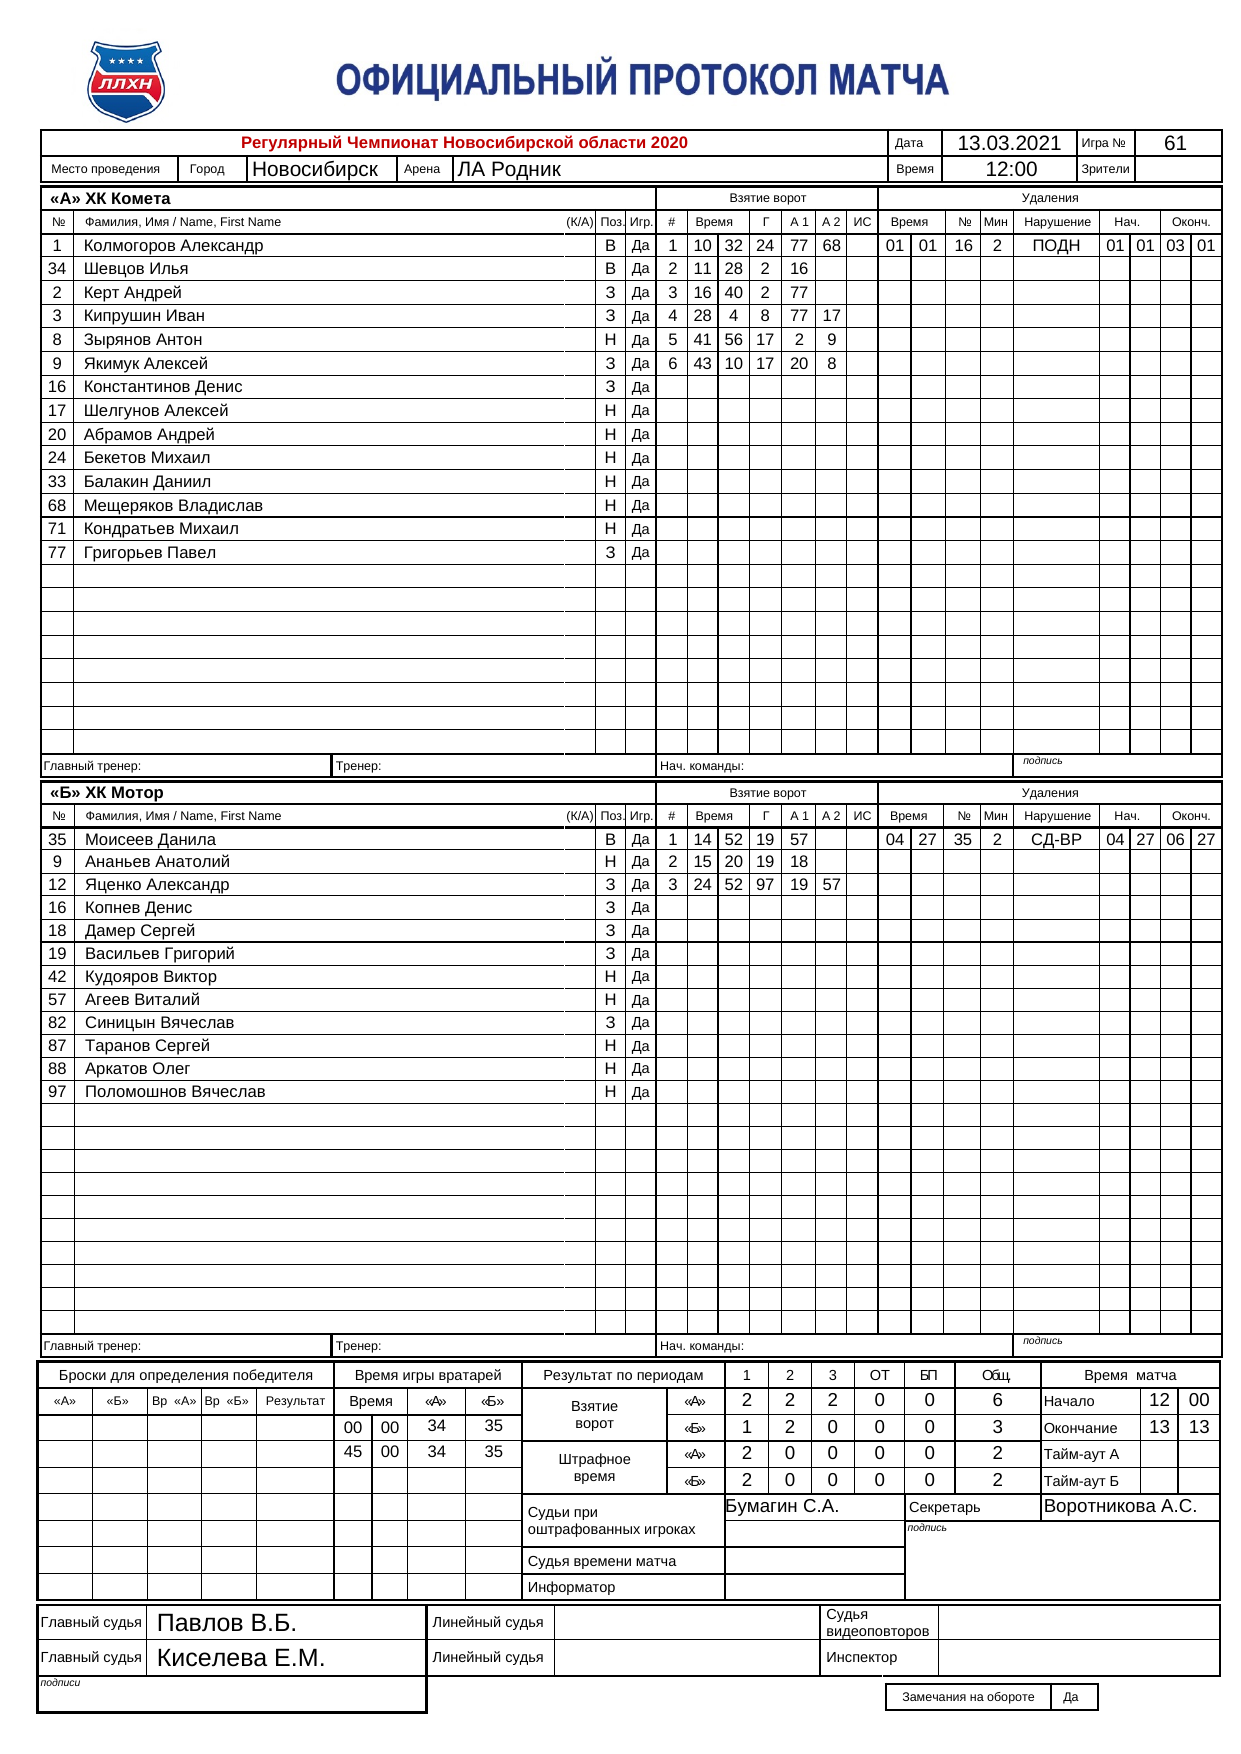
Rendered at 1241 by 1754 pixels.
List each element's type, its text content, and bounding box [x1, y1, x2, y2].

table_cell [981, 1104, 1013, 1126]
table_cell 33 [42, 470, 73, 493]
table_cell 9 [42, 850, 74, 872]
table_cell Киселева Е.М. [147, 1640, 425, 1675]
table_cell Да [626, 281, 655, 303]
table_cell [946, 565, 980, 587]
table_cell [1100, 896, 1129, 918]
table_header «А» ХК Комета [42, 188, 655, 209]
table_cell [1192, 920, 1221, 941]
table_cell [1100, 399, 1129, 422]
table_cell [565, 328, 595, 351]
table_cell Мещеряков Владислав [74, 494, 564, 516]
table_cell [912, 352, 945, 374]
table_cell [688, 1173, 717, 1195]
table_cell [1014, 612, 1099, 634]
table_cell [1192, 541, 1221, 564]
table_cell Н [596, 494, 625, 516]
table_cell [981, 989, 1013, 1011]
table_cell [1161, 446, 1190, 469]
table_cell [565, 1242, 595, 1264]
table_cell [1192, 1288, 1221, 1310]
table_cell [565, 376, 595, 398]
table_cell [1014, 1288, 1099, 1310]
table_cell Зрители [1078, 157, 1134, 181]
table_cell Н [596, 328, 625, 351]
table_header 2 [769, 1363, 811, 1387]
table_cell [719, 376, 749, 398]
table_cell [981, 399, 1013, 422]
table_cell [688, 612, 717, 634]
table_cell [1131, 874, 1160, 895]
table_cell [1014, 707, 1099, 729]
table_cell А 2 [816, 805, 846, 826]
table_header Время матча [1042, 1363, 1219, 1387]
table_cell 17 [750, 352, 781, 374]
table_cell [847, 235, 877, 256]
table_cell [74, 565, 564, 587]
table_cell Да [626, 446, 655, 469]
table_cell [912, 376, 945, 398]
table_cell [93, 1521, 147, 1546]
table_cell 8 [816, 352, 846, 374]
table_cell [847, 1058, 877, 1079]
table_cell [1161, 850, 1190, 872]
table_cell [944, 943, 980, 964]
table_cell [688, 1150, 717, 1172]
table_cell [879, 305, 910, 327]
table_cell СД-ВР [1014, 829, 1099, 849]
table_cell [719, 683, 749, 706]
table_cell [816, 1173, 846, 1195]
table_cell [74, 707, 564, 729]
table_cell [816, 1127, 846, 1149]
table_cell [688, 1196, 717, 1218]
table_cell [719, 470, 749, 493]
table_cell 42 [42, 966, 74, 987]
table_cell [944, 1219, 980, 1241]
table_cell [981, 281, 1013, 303]
table_cell 40 [719, 281, 749, 303]
table_cell [719, 1081, 749, 1103]
table_cell [719, 494, 749, 516]
table_cell 24 [750, 235, 781, 256]
table_cell [335, 1521, 371, 1546]
table_cell [782, 1288, 815, 1310]
table_cell [847, 730, 877, 753]
table_cell Да [626, 896, 655, 918]
table_cell [981, 1058, 1013, 1079]
table_cell [847, 328, 877, 351]
table_cell [719, 565, 749, 587]
table_cell [912, 281, 945, 303]
table_cell [1014, 1196, 1099, 1218]
table_cell [39, 1468, 92, 1493]
table_cell [565, 305, 595, 327]
table_cell [879, 1127, 910, 1149]
table_cell Информатор [523, 1575, 724, 1599]
table_cell 2 [750, 257, 781, 280]
table_cell [750, 1104, 781, 1126]
table_cell Штрафное время [523, 1442, 666, 1493]
table_cell ЛА Родник [454, 157, 887, 181]
table_cell [1192, 730, 1221, 753]
table_cell 01 [1100, 235, 1129, 256]
table_cell [688, 1081, 717, 1103]
table_cell 17 [42, 399, 73, 422]
table_cell 04 [1100, 829, 1129, 849]
table_cell [1131, 1012, 1160, 1033]
table_cell Время [335, 1389, 407, 1413]
table_cell [816, 1104, 846, 1126]
table_cell [719, 896, 749, 918]
table_cell [466, 1547, 521, 1573]
table_cell [565, 281, 595, 303]
table_cell [335, 1468, 371, 1493]
table_cell Вр «Б» [202, 1389, 256, 1413]
table_cell [626, 1219, 655, 1241]
table_cell Керт Андрей [74, 281, 564, 303]
table_cell 1 [42, 235, 73, 256]
table_cell [1192, 518, 1221, 540]
table_cell 82 [42, 1012, 74, 1033]
table_cell [1100, 943, 1129, 964]
table_cell [596, 1150, 625, 1172]
table_cell [750, 588, 781, 611]
table_cell [981, 920, 1013, 941]
table_cell [912, 1311, 943, 1333]
table_cell Нарушение [1014, 211, 1099, 233]
table_cell [981, 352, 1013, 374]
table_cell [879, 659, 910, 682]
table_cell 24 [42, 446, 73, 469]
table_cell Игр. [626, 805, 655, 826]
table_cell [626, 1265, 655, 1287]
table_cell 35 [944, 829, 980, 849]
table_cell [726, 1575, 904, 1599]
table_cell [1161, 352, 1190, 374]
table_cell [1192, 1012, 1221, 1033]
table_cell [944, 1058, 980, 1079]
table_cell [565, 1173, 595, 1195]
table_cell [565, 1196, 595, 1218]
table_cell [42, 565, 73, 587]
table_cell 34 [42, 257, 73, 280]
table_cell [944, 1173, 980, 1195]
table_cell [1099, 1682, 1220, 1711]
table_cell В [596, 257, 625, 280]
table_cell 2 [657, 850, 687, 872]
table_cell [879, 376, 910, 398]
table_cell [719, 1012, 749, 1033]
table_cell [847, 1288, 877, 1310]
table_cell [847, 850, 877, 872]
table_header 61 [1136, 131, 1221, 155]
table_cell [93, 1416, 147, 1440]
table_cell [816, 257, 846, 280]
table_cell [847, 446, 877, 469]
table_cell [981, 730, 1013, 753]
table_cell Судья видеоповторов [821, 1606, 938, 1639]
table_cell 0 [855, 1468, 904, 1493]
table_cell [657, 1035, 687, 1057]
table_cell [565, 235, 595, 256]
table_cell [1014, 1265, 1099, 1287]
table_cell подписи [39, 1677, 425, 1711]
table_cell 68 [816, 235, 846, 256]
table_cell 34 [408, 1441, 465, 1467]
table_cell [750, 920, 781, 941]
table_cell [750, 1242, 781, 1264]
table_cell [816, 1196, 846, 1218]
table_cell Кипрушин Иван [74, 305, 564, 327]
table_cell [565, 1012, 595, 1033]
table_cell [688, 423, 717, 445]
table_cell [202, 1441, 256, 1467]
table_cell 71 [42, 518, 73, 540]
table_header 3 [812, 1363, 854, 1387]
table_cell [981, 257, 1013, 280]
table_cell [912, 257, 945, 280]
table_cell Нач. команды: [657, 755, 1012, 776]
table_cell [335, 1494, 371, 1520]
table_cell [555, 1640, 819, 1675]
table_cell 0 [855, 1415, 904, 1440]
table_cell [565, 683, 595, 706]
table_cell Да [626, 541, 655, 564]
table_cell [944, 1012, 980, 1033]
table_cell 88 [42, 1058, 74, 1079]
table_cell № [42, 805, 74, 826]
table_cell [1161, 565, 1190, 587]
table_cell [657, 920, 687, 941]
table_cell [981, 1311, 1013, 1333]
table_cell [879, 1035, 910, 1057]
table_cell [1131, 989, 1160, 1011]
table_cell [1131, 1127, 1160, 1149]
table_cell [657, 494, 687, 516]
table_cell [816, 659, 846, 682]
table_cell [1161, 1012, 1190, 1033]
table_cell Время [688, 805, 749, 826]
table_cell [981, 1150, 1013, 1172]
table_cell [912, 518, 945, 540]
table_cell [782, 1127, 815, 1149]
table_cell 2 [657, 257, 687, 280]
table_cell 20 [42, 423, 73, 445]
table_cell [981, 612, 1013, 634]
table_cell [93, 1547, 147, 1573]
table_cell [816, 683, 846, 706]
table_cell [1014, 874, 1099, 895]
table_cell [782, 989, 815, 1011]
table_cell [879, 636, 910, 658]
table_cell [148, 1468, 201, 1493]
table_cell 17 [750, 328, 781, 351]
table_cell [750, 1081, 781, 1103]
table_cell [946, 328, 980, 351]
table_cell [688, 376, 717, 398]
table_cell [1100, 1311, 1129, 1333]
table_cell [1161, 920, 1190, 941]
table_cell [75, 1196, 564, 1218]
table_cell [1014, 1127, 1099, 1149]
table_cell [912, 1173, 943, 1195]
table_cell [847, 376, 877, 398]
table_cell [565, 565, 595, 587]
table_cell [596, 1265, 625, 1287]
table_cell Главный тренер: [42, 755, 330, 776]
table_cell [688, 730, 717, 753]
table_cell Бумагин С.А. [726, 1495, 904, 1520]
table_cell [946, 683, 980, 706]
table_cell [148, 1574, 201, 1599]
table_cell [657, 1058, 687, 1079]
table_cell 01 [1131, 235, 1160, 256]
table_cell [726, 1548, 904, 1573]
table_cell Кудояров Виктор [75, 966, 564, 987]
table_cell [39, 1547, 92, 1573]
table_cell [42, 1265, 74, 1287]
table_cell [373, 1468, 407, 1493]
table_cell [750, 1196, 781, 1218]
table_cell [879, 446, 910, 469]
table_cell [1100, 1150, 1129, 1172]
table_cell [565, 518, 595, 540]
table_cell [42, 1242, 74, 1264]
table_cell (К/А) [565, 211, 595, 233]
table_cell [1014, 683, 1099, 706]
table_cell [1100, 659, 1129, 682]
table_cell [847, 281, 877, 303]
table_cell [596, 636, 625, 658]
table_cell 57 [816, 874, 846, 895]
table_cell Копнев Денис [75, 896, 564, 918]
table_cell [816, 829, 846, 849]
table_cell [879, 399, 910, 422]
table_header Удаления [879, 188, 1221, 209]
table_cell [816, 943, 846, 964]
table_cell [148, 1441, 201, 1467]
table_cell [688, 1265, 717, 1287]
table_cell [782, 920, 815, 941]
table_cell [782, 1219, 815, 1241]
table_cell [847, 588, 877, 611]
table_cell [565, 541, 595, 564]
table_cell 87 [42, 1035, 74, 1057]
table_cell [1100, 588, 1129, 611]
table_cell [847, 989, 877, 1011]
table_cell [657, 1127, 687, 1149]
table_cell [688, 518, 717, 540]
table_cell З [596, 281, 625, 303]
table_cell «А» [668, 1442, 724, 1467]
table_cell [944, 1104, 980, 1126]
table_cell [1131, 1288, 1160, 1310]
table_cell [373, 1494, 407, 1520]
table_cell [816, 1058, 846, 1079]
table_cell [1131, 257, 1160, 280]
table_cell [879, 541, 910, 564]
table_cell [1014, 1150, 1099, 1172]
table_cell [1192, 588, 1221, 611]
table_cell [944, 1127, 980, 1149]
table_cell [657, 683, 687, 706]
table_cell Синицын Вячеслав [75, 1012, 564, 1033]
table_cell [1131, 328, 1160, 351]
table_cell [1100, 446, 1129, 469]
table_cell [981, 1012, 1013, 1033]
table_cell 43 [688, 352, 717, 374]
table_cell Да [626, 920, 655, 941]
table_cell [1014, 541, 1099, 564]
table_cell [596, 1104, 625, 1126]
table_cell [816, 1012, 846, 1033]
table_cell [74, 612, 564, 634]
table_cell [946, 399, 980, 422]
table_cell [719, 1035, 749, 1057]
table_cell [596, 1219, 625, 1241]
table_cell [1161, 1311, 1190, 1333]
table_cell [257, 1547, 333, 1573]
table_cell [946, 541, 980, 564]
table_cell [981, 850, 1013, 872]
table_cell [1131, 1058, 1160, 1079]
table_cell Моисеев Данила [75, 829, 564, 849]
table_cell [879, 989, 910, 1011]
table_cell [1192, 1127, 1221, 1149]
table_cell [1161, 470, 1190, 493]
table_cell Н [596, 1035, 625, 1057]
table_cell [782, 423, 815, 445]
table_cell [879, 1150, 910, 1172]
table_cell [912, 707, 945, 729]
table_cell 27 [912, 829, 943, 849]
table_cell [782, 1242, 815, 1264]
table_cell [912, 1104, 943, 1126]
table_cell [816, 989, 846, 1011]
table_cell Шевцов Илья [74, 257, 564, 280]
table_cell «А» [408, 1389, 465, 1413]
table_cell [1014, 518, 1099, 540]
table_cell [1014, 257, 1099, 280]
table_cell [596, 683, 625, 706]
table_cell [688, 920, 717, 941]
table_cell [657, 636, 687, 658]
table_cell Г [750, 211, 781, 233]
table_cell [1161, 376, 1190, 398]
table_cell 17 [816, 305, 846, 327]
table_cell Н [596, 399, 625, 422]
table_cell [750, 1058, 781, 1079]
table_cell [912, 1081, 943, 1103]
table_cell [1100, 305, 1129, 327]
table_header Броски для определения победителя [39, 1363, 333, 1387]
table_cell [1131, 1081, 1160, 1103]
table_cell [1100, 541, 1129, 564]
table_cell [565, 874, 595, 895]
table_cell [1100, 494, 1129, 516]
table_cell [1131, 850, 1160, 872]
table_cell 28 [719, 257, 749, 280]
table_cell [1131, 494, 1160, 516]
table_cell 2 [726, 1442, 768, 1467]
table_cell Да [626, 235, 655, 256]
table_cell 2 [42, 281, 73, 303]
table_cell [596, 1288, 625, 1310]
table_cell 77 [782, 235, 815, 256]
table_cell [750, 470, 781, 493]
table_cell [428, 1677, 882, 1711]
table_cell Фамилия, Имя / Name, First Name [75, 805, 565, 826]
table_cell 3 [42, 305, 73, 327]
table_cell [981, 518, 1013, 540]
table_cell Н [596, 1081, 625, 1103]
table_cell [1179, 1468, 1219, 1493]
table_cell Да [626, 966, 655, 987]
table_cell [257, 1494, 333, 1520]
table_cell Балакин Даниил [74, 470, 564, 493]
table_cell [879, 730, 910, 753]
table_cell [1161, 1196, 1190, 1218]
table_cell [750, 541, 781, 564]
table_cell Да [626, 1081, 655, 1103]
table_cell [657, 565, 687, 587]
table_cell [202, 1547, 256, 1573]
table_cell [782, 1196, 815, 1218]
table_cell [1100, 850, 1129, 872]
table_cell Ананьев Анатолий [75, 850, 564, 872]
table_cell [944, 1035, 980, 1057]
table_cell 10 [688, 235, 717, 256]
table_cell [1161, 518, 1190, 540]
table_cell [565, 966, 595, 987]
table_cell [1192, 1196, 1221, 1218]
table_header Игра № [1078, 131, 1134, 155]
table_cell 77 [782, 305, 815, 327]
table_cell [93, 1494, 147, 1520]
table_cell Время [889, 157, 941, 181]
table_cell [847, 1311, 877, 1333]
table_cell [1131, 1035, 1160, 1057]
table_cell Нач. [1100, 805, 1160, 826]
table_cell [782, 541, 815, 564]
table_cell [1131, 588, 1160, 611]
table_cell 00 [1179, 1389, 1219, 1413]
table_cell [719, 943, 749, 964]
table_cell Да [626, 399, 655, 422]
table_cell З [596, 1012, 625, 1033]
table_cell [939, 1606, 1219, 1639]
table_cell [1161, 874, 1190, 895]
table_cell [1131, 1104, 1160, 1126]
table_cell [939, 1640, 1219, 1675]
table_cell [596, 1311, 625, 1333]
table_cell Да [626, 850, 655, 872]
table_cell [565, 1311, 595, 1333]
table_cell [719, 1311, 749, 1333]
table_cell «А» [668, 1389, 724, 1413]
table_cell 57 [782, 829, 815, 849]
table_cell Да [626, 874, 655, 895]
table_cell [1131, 1173, 1160, 1195]
table_cell [847, 1242, 877, 1264]
table_cell 20 [782, 352, 815, 374]
table_cell № [42, 211, 73, 233]
table_cell [596, 1196, 625, 1218]
table_cell [750, 966, 781, 987]
table_cell [565, 446, 595, 469]
table_cell [408, 1521, 465, 1546]
table_cell [1014, 1012, 1099, 1033]
table_cell [657, 707, 687, 729]
table_cell Окончание [1042, 1415, 1140, 1440]
table_cell [750, 683, 781, 706]
table_cell Поломошнов Вячеслав [75, 1081, 564, 1103]
table_cell [565, 1081, 595, 1103]
table_cell 13 [1141, 1415, 1177, 1440]
table_cell [816, 541, 846, 564]
table_cell 56 [719, 328, 749, 351]
table_cell [565, 588, 595, 611]
table_cell Да [626, 470, 655, 493]
table_cell [847, 636, 877, 658]
table_cell [148, 1416, 201, 1440]
table_cell [1161, 943, 1190, 964]
table_cell [847, 612, 877, 634]
table_cell [879, 850, 910, 872]
table_cell 18 [782, 850, 815, 872]
table_cell Тренер: [333, 755, 655, 776]
table_cell [1161, 1058, 1190, 1079]
table_cell [912, 305, 945, 327]
table_cell [946, 281, 980, 303]
table_cell [912, 1196, 943, 1218]
table_cell [1100, 281, 1129, 303]
table_cell 00 [373, 1416, 407, 1440]
table_cell [944, 989, 980, 1011]
table_header Взятие ворот [657, 188, 877, 209]
table_cell [946, 636, 980, 658]
table_cell [657, 1242, 687, 1264]
table_cell Игр. [626, 211, 655, 233]
table_cell [1192, 1035, 1221, 1057]
table_cell [1131, 896, 1160, 918]
table_cell [1131, 565, 1160, 587]
table_cell [719, 920, 749, 941]
table_cell [688, 470, 717, 493]
table_cell [657, 1104, 687, 1126]
table_cell [1131, 281, 1160, 303]
table_cell [1100, 707, 1129, 729]
table_cell Мин [981, 805, 1013, 826]
table_cell [657, 1081, 687, 1103]
table_cell [688, 1104, 717, 1126]
table_cell [626, 1196, 655, 1218]
table_cell [1131, 636, 1160, 658]
table_cell [466, 1574, 521, 1599]
table_cell 16 [42, 896, 74, 918]
table_cell [782, 943, 815, 964]
table_cell [688, 1127, 717, 1149]
table_cell [719, 423, 749, 445]
table_cell [565, 850, 595, 872]
table_cell [981, 541, 1013, 564]
table_cell [1161, 1219, 1190, 1241]
table_cell [912, 1035, 943, 1057]
table_cell [1100, 565, 1129, 587]
table_cell [782, 399, 815, 422]
table_cell [565, 896, 595, 918]
table_cell [847, 1012, 877, 1033]
table_cell [565, 494, 595, 516]
table_header ОТ [855, 1363, 904, 1387]
table_cell [782, 659, 815, 682]
table_cell 34 [408, 1416, 465, 1440]
table_cell [719, 707, 749, 729]
table_cell [1192, 1242, 1221, 1264]
table_cell [879, 423, 910, 445]
table_cell [42, 588, 73, 611]
table_cell [719, 588, 749, 611]
table_cell [688, 943, 717, 964]
table_cell [1161, 1173, 1190, 1195]
table_cell [1131, 966, 1160, 987]
table_cell [750, 612, 781, 634]
table_cell [879, 281, 910, 303]
table_cell [1192, 683, 1221, 706]
table_cell [981, 1242, 1013, 1264]
table_cell [202, 1521, 256, 1546]
table_cell [879, 1219, 910, 1241]
table_cell [408, 1574, 465, 1599]
table_cell [1192, 1265, 1221, 1287]
table_cell 19 [750, 850, 781, 872]
table_cell [1131, 376, 1160, 398]
table_cell [816, 612, 846, 634]
table_cell [565, 1104, 595, 1126]
table_cell 13 [1179, 1415, 1219, 1440]
table_cell 18 [42, 920, 74, 941]
table_cell [879, 1242, 910, 1264]
table_cell [912, 1012, 943, 1033]
table_cell 9 [42, 352, 73, 374]
table_cell [1100, 518, 1129, 540]
table_cell [750, 1311, 781, 1333]
table_cell [148, 1521, 201, 1546]
table_cell [688, 565, 717, 587]
table_cell [879, 1081, 910, 1103]
table_cell 19 [750, 829, 781, 849]
table_cell Да [626, 376, 655, 398]
table_cell Абрамов Андрей [74, 423, 564, 445]
table_cell [1100, 1104, 1129, 1126]
table_cell [466, 1494, 521, 1520]
table_cell [408, 1547, 465, 1573]
table_cell [816, 1242, 846, 1264]
table_cell [750, 518, 781, 540]
table_cell 01 [912, 235, 945, 256]
table_cell [847, 305, 877, 327]
table_header Общ. [956, 1363, 1040, 1387]
table_cell [257, 1521, 333, 1546]
table_cell [1100, 1196, 1129, 1218]
table_cell Да [626, 328, 655, 351]
table_cell [688, 896, 717, 918]
table_cell 0 [855, 1442, 904, 1467]
table_cell [912, 730, 945, 753]
table_cell [565, 423, 595, 445]
table_cell 41 [688, 328, 717, 351]
table_cell # [657, 211, 687, 233]
table_cell [688, 1242, 717, 1264]
table_cell [75, 1242, 564, 1264]
table_cell # [657, 805, 687, 826]
table_cell 2 [726, 1468, 768, 1493]
table_cell [816, 565, 846, 587]
table_cell [981, 683, 1013, 706]
table_cell [816, 920, 846, 941]
table_cell [74, 659, 564, 682]
table_cell [946, 659, 980, 682]
table_cell А 2 [816, 211, 846, 233]
table_cell Оконч. [1161, 805, 1221, 826]
table_cell [626, 1173, 655, 1195]
table_cell 04 [879, 829, 910, 849]
table_cell [879, 683, 910, 706]
table_cell 9 [816, 328, 846, 351]
table_cell [1192, 305, 1221, 327]
table_cell [1131, 1265, 1160, 1287]
table_cell 01 [879, 235, 910, 256]
table_cell [688, 636, 717, 658]
table_cell 97 [750, 874, 781, 895]
table_cell [847, 494, 877, 516]
table_cell [1131, 423, 1160, 445]
table_cell № [946, 211, 980, 233]
table_cell [816, 966, 846, 987]
table_cell [1100, 1058, 1129, 1079]
table_header 1 [726, 1363, 768, 1387]
table_cell [1100, 1265, 1129, 1287]
table_cell 3 [657, 281, 687, 303]
table_cell [847, 683, 877, 706]
table_cell 4 [657, 305, 687, 327]
table_cell [782, 1081, 815, 1103]
table_cell Тайм-аут А [1042, 1441, 1140, 1467]
table_cell 52 [719, 829, 749, 849]
table_cell [688, 1311, 717, 1333]
table_cell З [596, 305, 625, 327]
table_cell Начало [1042, 1389, 1140, 1413]
table_cell № [944, 805, 980, 826]
table_cell Мин [981, 211, 1013, 233]
table_cell [1161, 328, 1190, 351]
table_cell [1192, 989, 1221, 1011]
table_cell [847, 352, 877, 374]
table_cell [879, 612, 910, 634]
table_cell 12 [42, 874, 74, 895]
table_cell [688, 588, 717, 611]
table_cell [750, 1150, 781, 1172]
table_cell [1100, 1127, 1129, 1149]
table_cell [944, 1265, 980, 1287]
table_cell [1161, 659, 1190, 682]
table_cell 97 [42, 1081, 74, 1103]
table_cell 01 [1192, 235, 1221, 256]
table_cell [981, 470, 1013, 493]
table_cell [816, 1311, 846, 1333]
table_cell «Б » [466, 1389, 521, 1413]
table_cell [657, 943, 687, 964]
table_cell [912, 659, 945, 682]
table_cell [373, 1547, 407, 1573]
table_cell [74, 636, 564, 658]
table_cell [1014, 588, 1099, 611]
table_cell 12:00 [943, 157, 1076, 181]
table_cell 16 [688, 281, 717, 303]
table_cell [42, 1196, 74, 1218]
table_cell 0 [769, 1442, 811, 1467]
table_cell [626, 1127, 655, 1149]
table_cell [847, 1219, 877, 1241]
table_cell [879, 494, 910, 516]
table_cell Время [879, 805, 943, 826]
table_cell 8 [750, 305, 781, 327]
table_cell [750, 1127, 781, 1149]
table_cell [719, 1150, 749, 1172]
table_cell 14 [688, 829, 717, 849]
table_cell Да [626, 352, 655, 374]
table_cell [1131, 1311, 1160, 1333]
table_cell «Б» [93, 1389, 147, 1413]
table_cell [981, 328, 1013, 351]
table_cell [847, 518, 877, 540]
table_cell [1161, 588, 1190, 611]
table_header Регулярный Чемпионат Новосибирской области 2020 [42, 131, 887, 155]
table_cell Место проведения [42, 157, 177, 181]
table_cell [719, 518, 749, 540]
table_cell 19 [42, 943, 74, 964]
table_cell [981, 636, 1013, 658]
table_cell [981, 446, 1013, 469]
table_cell [657, 1265, 687, 1287]
table_cell [981, 1288, 1013, 1310]
table_cell [782, 470, 815, 493]
table_cell [596, 612, 625, 634]
table_cell [879, 896, 910, 918]
table_cell [257, 1468, 333, 1493]
table_cell [719, 399, 749, 422]
table_cell 28 [688, 305, 717, 327]
table_cell [782, 730, 815, 753]
table_cell [719, 1242, 749, 1264]
table_cell А 1 [782, 805, 815, 826]
table_cell [1014, 470, 1099, 493]
table_cell [74, 683, 564, 706]
table_cell [750, 494, 781, 516]
table_cell З [596, 874, 625, 895]
table_cell [74, 588, 564, 611]
table_cell Зырянов Антон [74, 328, 564, 351]
table_cell 52 [719, 874, 749, 895]
table_cell [1100, 257, 1129, 280]
table_cell Результат [257, 1389, 333, 1413]
table_cell [565, 1058, 595, 1079]
table_cell [688, 966, 717, 987]
table_cell [879, 920, 910, 941]
table_cell [944, 874, 980, 895]
table_cell [202, 1574, 256, 1599]
table_cell [1100, 989, 1129, 1011]
table_cell 0 [855, 1389, 904, 1413]
table_cell [1100, 874, 1129, 895]
table_cell [1161, 1150, 1190, 1172]
table_cell [1131, 305, 1160, 327]
table_cell 15 [688, 850, 717, 872]
table_cell [1161, 896, 1190, 918]
table_cell [912, 683, 945, 706]
table_cell [946, 730, 980, 753]
table_cell [816, 730, 846, 753]
table_cell [39, 1521, 92, 1546]
table_cell «А» [39, 1389, 92, 1413]
table_cell [1192, 1311, 1221, 1333]
table_cell [688, 541, 717, 564]
table_cell Да [626, 829, 655, 849]
table_cell [565, 1035, 595, 1057]
table_cell 5 [657, 328, 687, 351]
table_cell [912, 920, 943, 941]
table_cell [750, 565, 781, 587]
table_cell [719, 1219, 749, 1241]
table_cell [1131, 399, 1160, 422]
table_cell [879, 1196, 910, 1218]
table_cell [1192, 1173, 1221, 1195]
table_cell [1014, 376, 1099, 398]
table_cell [1161, 683, 1190, 706]
table_cell [1192, 281, 1221, 303]
table_cell [912, 1265, 943, 1287]
table_cell [883, 1677, 1220, 1681]
table_cell [373, 1574, 407, 1599]
table_cell Дамер Сергей [75, 920, 564, 941]
table_cell [626, 730, 655, 753]
table_cell [1014, 281, 1099, 303]
table_header Удаления [879, 783, 1221, 803]
table_cell [657, 376, 687, 398]
table_cell [1136, 157, 1221, 181]
table_cell [847, 920, 877, 941]
table_cell Арена [398, 157, 452, 181]
table_cell [1100, 730, 1129, 753]
table_cell [946, 305, 980, 327]
table_cell [657, 588, 687, 611]
table_cell [912, 636, 945, 658]
table_cell [912, 989, 943, 1011]
table_cell [1192, 636, 1221, 658]
table_cell [847, 707, 877, 729]
table_cell З [596, 896, 625, 918]
table_cell [944, 966, 980, 987]
table_cell [981, 588, 1013, 611]
table_cell Взятие ворот [523, 1389, 666, 1440]
table_cell 77 [782, 281, 815, 303]
table_cell [148, 1547, 201, 1573]
table_cell подпись [1014, 755, 1221, 776]
table_cell [944, 850, 980, 872]
table_cell [1131, 446, 1160, 469]
table_cell [626, 636, 655, 658]
table_cell [750, 707, 781, 729]
table_cell [879, 1058, 910, 1079]
table_cell [1141, 1468, 1177, 1493]
table_cell Линейный судья [428, 1606, 554, 1639]
table_cell [1179, 1441, 1219, 1467]
table_cell [946, 470, 980, 493]
table_cell [257, 1574, 333, 1599]
table_cell [912, 565, 945, 587]
table_cell [1192, 612, 1221, 634]
table_cell 2 [981, 829, 1013, 849]
table_cell [202, 1416, 256, 1440]
table_cell 2 [750, 281, 781, 303]
table_cell [946, 352, 980, 374]
table_cell [1161, 423, 1190, 445]
table_cell [626, 659, 655, 682]
table_cell [946, 518, 980, 540]
table_cell 45 [335, 1441, 371, 1467]
table_cell [981, 896, 1013, 918]
table_cell [565, 1288, 595, 1310]
table_cell [944, 1196, 980, 1218]
table_cell [981, 874, 1013, 895]
table_cell [981, 423, 1013, 445]
table_cell Н [596, 446, 625, 469]
table_cell [1100, 1035, 1129, 1057]
table_cell [912, 612, 945, 634]
table_cell [750, 376, 781, 398]
table_cell 10 [719, 352, 749, 374]
table_cell [847, 1035, 877, 1057]
table_cell [981, 707, 1013, 729]
table_cell Вр «А» [148, 1389, 201, 1413]
table_cell [879, 966, 910, 987]
table_cell [1192, 659, 1221, 682]
table_cell [782, 896, 815, 918]
table_cell [39, 1416, 92, 1440]
table_cell Судья времени матча [523, 1548, 724, 1573]
table_cell [782, 1058, 815, 1079]
table_cell [688, 707, 717, 729]
table_cell Да [626, 943, 655, 964]
table_cell 00 [373, 1441, 407, 1467]
table_cell [719, 1288, 749, 1310]
table_cell [847, 659, 877, 682]
table_cell [981, 1219, 1013, 1241]
table_cell З [596, 352, 625, 374]
table_cell Судьи при оштрафованных игроках [523, 1495, 724, 1546]
table_cell А 1 [782, 211, 815, 233]
table_cell [816, 399, 846, 422]
table_cell Да [626, 423, 655, 445]
table_cell Да [626, 257, 655, 280]
table_cell [816, 707, 846, 729]
table_cell [1014, 943, 1099, 964]
table_cell [1161, 1081, 1190, 1103]
table_cell [565, 352, 595, 374]
table_cell 1 [657, 829, 687, 849]
table_cell [847, 1173, 877, 1195]
table_cell [944, 1150, 980, 1172]
table_cell Кондратьев Михаил [74, 518, 564, 540]
table_cell [565, 257, 595, 280]
table_cell [1014, 328, 1099, 351]
table_cell Да [626, 305, 655, 327]
table_cell [1100, 1012, 1129, 1033]
table_cell [782, 1173, 815, 1195]
table_cell [1161, 541, 1190, 564]
table_cell [750, 1035, 781, 1057]
table_cell [1100, 612, 1129, 634]
table_cell [719, 1265, 749, 1287]
table_cell [688, 1035, 717, 1057]
table_cell [1192, 850, 1221, 872]
table_cell 6 [657, 352, 687, 374]
table_cell [565, 920, 595, 941]
table_cell [1192, 376, 1221, 398]
table_cell [657, 446, 687, 469]
table_cell [1100, 376, 1129, 398]
table_cell Нарушение [1014, 805, 1099, 826]
table_cell [1100, 1242, 1129, 1264]
table_cell [912, 446, 945, 469]
table_cell [688, 399, 717, 422]
table_header Результат по периодам [523, 1363, 724, 1387]
table_cell [946, 446, 980, 469]
table_cell [688, 1012, 717, 1033]
table_cell 3 [657, 874, 687, 895]
table_cell [565, 1127, 595, 1149]
table_cell Время [879, 211, 945, 233]
table_cell Воротникова А.С. [1042, 1495, 1219, 1520]
table_cell [1014, 989, 1099, 1011]
table_cell [750, 989, 781, 1011]
table_cell [408, 1468, 465, 1493]
table_cell [657, 1288, 687, 1310]
table_cell 1 [726, 1415, 768, 1440]
table_cell [202, 1494, 256, 1520]
table_cell [1014, 966, 1099, 987]
table_cell [1014, 494, 1099, 516]
table_cell [750, 1265, 781, 1287]
table_cell [912, 588, 945, 611]
table_cell [408, 1494, 465, 1520]
table_cell 3 [956, 1415, 1040, 1440]
table_cell [847, 565, 877, 587]
table_cell [1161, 1035, 1190, 1057]
table_cell [946, 588, 980, 611]
table_cell [879, 328, 910, 351]
table_cell [42, 1311, 74, 1333]
table_cell [719, 730, 749, 753]
table_cell [1141, 1441, 1177, 1467]
table_cell 19 [782, 874, 815, 895]
table_cell подпись [1014, 1335, 1221, 1356]
table_cell Григорьев Павел [74, 541, 564, 564]
table_cell [816, 1265, 846, 1287]
table_cell [596, 659, 625, 682]
table_cell [1100, 920, 1129, 941]
table_cell [1192, 966, 1221, 987]
table_cell [1014, 1035, 1099, 1057]
table_cell [75, 1288, 564, 1310]
table_cell [75, 1311, 564, 1333]
table_cell [1100, 423, 1129, 445]
table_cell 35 [466, 1416, 521, 1440]
table_cell [42, 730, 73, 753]
table_cell [816, 446, 846, 469]
table_cell [719, 1104, 749, 1126]
table_cell [816, 376, 846, 398]
table_cell [750, 659, 781, 682]
table_cell [626, 707, 655, 729]
table_cell Якимук Алексей [74, 352, 564, 374]
table_cell 0 [812, 1468, 854, 1493]
table_cell [42, 659, 73, 682]
table_cell [75, 1265, 564, 1287]
table_cell [816, 1219, 846, 1241]
table_cell [912, 494, 945, 516]
table_header БП [905, 1363, 954, 1387]
table_cell 0 [905, 1442, 954, 1467]
table_cell [565, 1150, 595, 1172]
table_cell В [596, 829, 625, 849]
table_cell [596, 565, 625, 587]
table_cell [1131, 707, 1160, 729]
table_cell [750, 446, 781, 469]
table_cell [944, 1311, 980, 1333]
table_cell [816, 1288, 846, 1310]
table_cell [75, 1173, 564, 1195]
table_cell [688, 989, 717, 1011]
table_cell [1014, 1104, 1099, 1126]
table_cell 16 [946, 235, 980, 256]
table_cell Константинов Денис [74, 376, 564, 398]
table_cell [626, 1288, 655, 1310]
table_cell [847, 966, 877, 987]
table_cell [981, 659, 1013, 682]
table_cell [1100, 636, 1129, 658]
table_cell [335, 1547, 371, 1573]
table_cell ИС [847, 211, 877, 233]
table_cell [1161, 989, 1190, 1011]
table_cell [657, 1012, 687, 1033]
table_cell [657, 1150, 687, 1172]
table_cell [912, 1242, 943, 1264]
table_cell [944, 1288, 980, 1310]
table_header Дата [889, 131, 941, 155]
table_cell [782, 518, 815, 540]
table_cell 8 [42, 328, 73, 351]
table_cell Колмогоров Александр [74, 235, 564, 256]
table_cell [912, 874, 943, 895]
table_cell [719, 541, 749, 564]
table_cell Фамилия, Имя / Name, First Name [74, 211, 565, 233]
table_cell [555, 1606, 819, 1639]
table_cell [373, 1521, 407, 1546]
table_cell [1131, 659, 1160, 682]
table_cell [981, 305, 1013, 327]
table_cell [847, 829, 877, 849]
table_cell Оконч. [1161, 211, 1221, 233]
table_cell [42, 1288, 74, 1310]
table_cell [39, 1494, 92, 1520]
table_cell [93, 1574, 147, 1599]
table_cell [1100, 1288, 1129, 1310]
table_cell Шелгунов Алексей [74, 399, 564, 422]
table_cell 27 [1192, 829, 1221, 849]
table_cell [847, 943, 877, 964]
table_cell Н [596, 423, 625, 445]
table_cell [1131, 1196, 1160, 1218]
table_cell [202, 1468, 256, 1493]
table_cell [42, 612, 73, 634]
table_cell [626, 683, 655, 706]
table_cell [879, 943, 910, 964]
table_cell [847, 541, 877, 564]
table_cell [1192, 1058, 1221, 1079]
table_cell [657, 1219, 687, 1241]
table_cell [1014, 659, 1099, 682]
table_cell 68 [42, 494, 73, 516]
table_cell Нач. [1100, 211, 1160, 233]
table_cell [981, 1035, 1013, 1057]
table_cell 27 [1131, 829, 1160, 849]
table_cell [1192, 1219, 1221, 1241]
table_cell З [596, 920, 625, 941]
table_cell Главный судья [39, 1606, 146, 1639]
table_cell [782, 1012, 815, 1033]
table_cell 57 [42, 989, 74, 1011]
table_cell Да [626, 1058, 655, 1079]
table_cell [1131, 518, 1160, 540]
table_cell Г [750, 805, 781, 826]
table_cell [75, 1150, 564, 1172]
table_cell [626, 1104, 655, 1126]
table_cell [596, 1127, 625, 1149]
table_cell [750, 1219, 781, 1241]
table_cell [946, 707, 980, 729]
table_cell [879, 1265, 910, 1287]
table_cell [816, 1035, 846, 1057]
table_cell [257, 1441, 333, 1467]
table_cell [879, 1311, 910, 1333]
table_cell [847, 470, 877, 493]
table_cell [42, 1104, 74, 1126]
table_cell [981, 943, 1013, 964]
table_cell [879, 1104, 910, 1126]
table_cell [981, 565, 1013, 587]
table_cell «Б» [668, 1468, 724, 1493]
table_cell [1192, 943, 1221, 964]
table_cell [1100, 328, 1129, 351]
table_cell [1161, 612, 1190, 634]
table_cell 16 [782, 257, 815, 280]
table_cell [565, 943, 595, 964]
table_cell [944, 1242, 980, 1264]
table_cell [1161, 1288, 1190, 1310]
table_cell Время [688, 211, 749, 233]
table_cell [1100, 1081, 1129, 1103]
table_cell 0 [905, 1468, 954, 1493]
table_cell [75, 1219, 564, 1241]
table_cell [1192, 874, 1221, 895]
table_cell [1131, 352, 1160, 374]
table_cell [879, 565, 910, 587]
table_cell [1014, 352, 1099, 374]
table_cell [912, 541, 945, 564]
table_cell [93, 1441, 147, 1467]
table_cell [657, 1196, 687, 1218]
table_cell [782, 707, 815, 729]
table_cell [1131, 541, 1160, 564]
table_cell [879, 588, 910, 611]
table_cell [981, 1127, 1013, 1149]
table_cell [944, 896, 980, 918]
table_cell Да [626, 518, 655, 540]
table_cell [782, 376, 815, 398]
table_cell [1161, 707, 1190, 729]
table_cell Тайм-аут Б [1042, 1468, 1140, 1493]
table_cell 12 [1141, 1389, 1177, 1413]
table_cell 06 [1161, 829, 1190, 849]
table_cell [1131, 1242, 1160, 1264]
table_header Замечания на обороте [887, 1685, 1050, 1709]
table_cell [847, 1150, 877, 1172]
table_cell Н [596, 1058, 625, 1079]
table_cell З [596, 376, 625, 398]
table_cell Главный тренер: [42, 1335, 330, 1356]
table_cell [565, 989, 595, 1011]
table_cell [596, 707, 625, 729]
table_cell Да [626, 989, 655, 1011]
table_cell [1192, 565, 1221, 587]
table_cell ПОДН [1014, 235, 1099, 256]
table_cell [1161, 257, 1190, 280]
table_cell [1192, 352, 1221, 374]
table_cell Да [626, 1012, 655, 1033]
table_cell [565, 399, 595, 422]
table_cell 35 [42, 829, 74, 849]
table_cell [565, 730, 595, 753]
table_cell [782, 612, 815, 634]
table_header Взятие ворот [657, 783, 877, 803]
table_cell [816, 518, 846, 540]
table_cell [782, 1035, 815, 1057]
table_cell [148, 1494, 201, 1520]
table_cell 32 [719, 235, 749, 256]
table_cell [782, 1150, 815, 1172]
table_cell [782, 588, 815, 611]
table_cell [626, 1242, 655, 1264]
table_cell 0 [812, 1442, 854, 1467]
table_cell [816, 494, 846, 516]
table_cell [816, 281, 846, 303]
table_cell [657, 989, 687, 1011]
table_cell [688, 659, 717, 682]
table_cell [719, 1196, 749, 1218]
table_cell [912, 328, 945, 351]
table_cell [750, 423, 781, 445]
table_cell 2 [769, 1389, 811, 1413]
table_cell [1014, 1219, 1099, 1241]
table_cell Секретарь [906, 1495, 1040, 1520]
table_cell [879, 1012, 910, 1033]
table_cell 11 [688, 257, 717, 280]
table_cell [847, 1265, 877, 1287]
table_cell [946, 612, 980, 634]
table_cell [1014, 636, 1099, 658]
table_cell [912, 399, 945, 422]
table_cell 0 [769, 1468, 811, 1493]
table_cell [912, 966, 943, 987]
table_cell Н [596, 966, 625, 987]
table_cell [946, 257, 980, 280]
table_cell [596, 1242, 625, 1264]
table_cell подпись [906, 1522, 1219, 1599]
table_cell [565, 612, 595, 634]
table_cell [719, 1127, 749, 1149]
table_cell [847, 1081, 877, 1103]
table_cell [1161, 305, 1190, 327]
table_cell Да [626, 494, 655, 516]
table_cell [1161, 494, 1190, 516]
table_cell [816, 1081, 846, 1103]
table_cell [1192, 257, 1221, 280]
table_cell 77 [42, 541, 73, 564]
table_cell Васильев Григорий [75, 943, 564, 964]
table_cell [1014, 896, 1099, 918]
table_cell [847, 399, 877, 422]
table_cell [1161, 730, 1190, 753]
table_cell [1192, 494, 1221, 516]
table_cell [879, 257, 910, 280]
table_cell 2 [769, 1415, 811, 1440]
table_cell Н [596, 989, 625, 1011]
table_cell [1131, 943, 1160, 964]
table_cell [750, 1173, 781, 1195]
table_cell Главный судья [39, 1640, 146, 1675]
table_cell [466, 1521, 521, 1546]
table_cell [688, 1058, 717, 1079]
table_cell [596, 730, 625, 753]
table_cell [1161, 399, 1190, 422]
table_cell [782, 636, 815, 658]
table_cell [688, 494, 717, 516]
table_cell [912, 850, 943, 872]
table_cell [75, 1127, 564, 1149]
table_cell «Б» [668, 1415, 724, 1440]
table_cell [816, 636, 846, 658]
table_cell [847, 896, 877, 918]
table_cell [719, 446, 749, 469]
table_cell [782, 446, 815, 469]
table_cell [626, 588, 655, 611]
table_cell [782, 1311, 815, 1333]
table_cell [1192, 470, 1221, 493]
table_cell [912, 1058, 943, 1079]
table_cell Аркатов Олег [75, 1058, 564, 1079]
table_cell Яценко Александр [75, 874, 564, 895]
table_cell [1014, 399, 1099, 422]
table_cell [1161, 1265, 1190, 1287]
table_cell [1192, 707, 1221, 729]
table_cell 16 [42, 376, 73, 398]
table_cell [657, 1311, 687, 1333]
table_cell [879, 1173, 910, 1195]
table_cell [565, 470, 595, 493]
table_cell Н [596, 518, 625, 540]
table_cell [657, 470, 687, 493]
table_cell [1131, 920, 1160, 941]
table_cell [257, 1416, 333, 1440]
table_cell [981, 1081, 1013, 1103]
table_cell Поз. [596, 805, 625, 826]
table_cell Нач. команды: [657, 1335, 1012, 1356]
table_cell [42, 1173, 74, 1195]
table_cell [565, 829, 595, 849]
table_cell В [596, 235, 625, 256]
table_cell Город [179, 157, 246, 181]
table_cell [782, 683, 815, 706]
table_cell [657, 730, 687, 753]
table_cell [688, 1288, 717, 1310]
table_cell Да [626, 1035, 655, 1057]
table_cell 35 [466, 1441, 521, 1467]
table_cell [944, 920, 980, 941]
table_cell [750, 399, 781, 422]
table_cell [719, 659, 749, 682]
table_cell Новосибирск [248, 157, 396, 181]
table_cell [879, 874, 910, 895]
table_cell [1100, 470, 1129, 493]
table_cell [657, 659, 687, 682]
table_cell ИС [847, 805, 877, 826]
table_cell [596, 1173, 625, 1195]
table_cell [657, 1173, 687, 1195]
table_cell [1100, 352, 1129, 374]
table_cell Н [596, 850, 625, 872]
table_cell [1161, 1127, 1190, 1149]
table_cell [912, 423, 945, 445]
table_cell Тренер: [333, 1335, 655, 1356]
table_cell [816, 470, 846, 493]
table_cell [1131, 1219, 1160, 1241]
table_cell [1014, 730, 1099, 753]
table_cell [1161, 1242, 1190, 1264]
table_cell [1100, 1173, 1129, 1195]
table_cell [565, 636, 595, 658]
table_cell [782, 1265, 815, 1287]
table_cell [1131, 730, 1160, 753]
table_cell [335, 1574, 371, 1599]
table_cell Таранов Сергей [75, 1035, 564, 1057]
table_cell Линейный судья [428, 1640, 554, 1675]
table_cell [1161, 966, 1190, 987]
table_cell [816, 896, 846, 918]
table_cell Павлов В.Б. [147, 1606, 425, 1639]
table_cell 1 [657, 235, 687, 256]
table_cell [565, 1219, 595, 1241]
table_cell [750, 1012, 781, 1033]
table_cell [847, 874, 877, 895]
table_cell [42, 1219, 74, 1241]
table_cell [879, 470, 910, 493]
table_cell [944, 1081, 980, 1103]
table_cell [466, 1468, 521, 1493]
table_cell [782, 966, 815, 987]
table_cell 2 [782, 328, 815, 351]
table_cell [750, 943, 781, 964]
table_cell З [596, 943, 625, 964]
table_cell 2 [726, 1389, 768, 1413]
table_cell [719, 1058, 749, 1079]
table_cell [847, 1104, 877, 1126]
table_cell [912, 1288, 943, 1310]
table_cell [626, 1311, 655, 1333]
table_cell [1131, 683, 1160, 706]
table_cell [847, 423, 877, 445]
table_cell [596, 588, 625, 611]
table_cell [1131, 470, 1160, 493]
table_cell [946, 494, 980, 516]
table_cell [1161, 636, 1190, 658]
table_cell [981, 1265, 1013, 1287]
table_cell [42, 707, 73, 729]
table_cell [657, 612, 687, 634]
table_cell [847, 257, 877, 280]
table_cell 20 [719, 850, 749, 872]
table_cell [879, 352, 910, 374]
table_cell [657, 518, 687, 540]
table_cell [626, 612, 655, 634]
table_cell [912, 470, 945, 493]
table_cell [750, 730, 781, 753]
table_cell [1161, 281, 1190, 303]
table_cell [981, 966, 1013, 987]
table_cell [657, 423, 687, 445]
table_cell [912, 1127, 943, 1149]
table_cell [750, 1288, 781, 1310]
table_cell [42, 1127, 74, 1149]
table_cell [912, 1219, 943, 1241]
table_cell [1192, 328, 1221, 351]
table_cell [1014, 565, 1099, 587]
table_cell [946, 423, 980, 445]
table_cell [1192, 423, 1221, 445]
table_cell [719, 636, 749, 658]
table_cell (К/А) [565, 805, 595, 826]
table_cell [657, 896, 687, 918]
table_cell [1014, 1081, 1099, 1103]
table_cell [626, 1150, 655, 1172]
table_cell [816, 850, 846, 872]
table_cell [42, 1150, 74, 1172]
table_cell Агеев Виталий [75, 989, 564, 1011]
table_cell [816, 588, 846, 611]
table_cell [626, 565, 655, 587]
table_cell [1100, 1219, 1129, 1241]
table_cell [912, 1150, 943, 1172]
table_cell [847, 1127, 877, 1149]
table_cell [1014, 1058, 1099, 1079]
table_cell 4 [719, 305, 749, 327]
table_cell [1192, 399, 1221, 422]
table_cell [1014, 1311, 1099, 1333]
table_cell 0 [905, 1389, 954, 1413]
table_cell [688, 683, 717, 706]
table_cell [39, 1574, 92, 1599]
table_cell 2 [956, 1468, 1040, 1493]
table_cell [1131, 612, 1160, 634]
table_cell [1131, 1150, 1160, 1172]
table_cell 00 [335, 1416, 371, 1440]
table_cell [1014, 850, 1099, 872]
table_cell [726, 1521, 904, 1546]
table_cell [981, 1173, 1013, 1195]
table_header 13.03.2021 [943, 131, 1076, 155]
table_cell [719, 966, 749, 987]
table_cell [1192, 1081, 1221, 1103]
table_cell 2 [812, 1389, 854, 1413]
table_cell [946, 376, 980, 398]
table_cell [1014, 920, 1099, 941]
table_cell [93, 1468, 147, 1493]
table_cell [879, 1288, 910, 1310]
table_cell [565, 707, 595, 729]
table_cell [565, 1265, 595, 1287]
table_cell [1192, 446, 1221, 469]
table_cell [1014, 423, 1099, 445]
table_header «Б» ХК Мотор [42, 783, 655, 803]
table_cell [42, 683, 73, 706]
table_cell Поз. [596, 211, 625, 233]
table_cell [1014, 1242, 1099, 1264]
table_cell З [596, 541, 625, 564]
table_cell [1014, 446, 1099, 469]
table_cell [782, 1104, 815, 1126]
table_cell [750, 896, 781, 918]
table_cell [1014, 305, 1099, 327]
table_cell [879, 707, 910, 729]
table_cell [782, 494, 815, 516]
table_cell 2 [956, 1442, 1040, 1467]
table_cell [1014, 1173, 1099, 1195]
table_cell [719, 612, 749, 634]
table_cell [1100, 966, 1129, 987]
table_cell 6 [956, 1389, 1040, 1413]
table_cell [816, 423, 846, 445]
table_cell 0 [812, 1415, 854, 1440]
table_cell [1192, 896, 1221, 918]
table_cell [688, 446, 717, 469]
table_cell [912, 943, 943, 964]
table_cell [981, 1196, 1013, 1218]
table_cell [816, 1150, 846, 1172]
table_cell Н [596, 470, 625, 493]
picture [5, 28, 1179, 129]
table_cell [74, 730, 564, 753]
table_cell [847, 1196, 877, 1218]
table_cell [1192, 1104, 1221, 1126]
table_header Да [1052, 1685, 1097, 1709]
table_cell [879, 518, 910, 540]
table_cell [750, 636, 781, 658]
table_cell [1161, 1104, 1190, 1126]
table_cell [657, 541, 687, 564]
table_cell [1192, 1150, 1221, 1172]
table_cell Бекетов Михаил [74, 446, 564, 469]
table_cell [719, 989, 749, 1011]
table_cell Инспектор [821, 1640, 938, 1675]
table_cell [912, 896, 943, 918]
table_cell [719, 1173, 749, 1195]
table_cell [981, 494, 1013, 516]
table_cell 24 [688, 874, 717, 895]
table_cell [657, 399, 687, 422]
table_cell 0 [905, 1415, 954, 1440]
table_cell [565, 659, 595, 682]
table_cell [42, 636, 73, 658]
table_cell [981, 376, 1013, 398]
table_cell 2 [981, 235, 1013, 256]
table_cell [39, 1441, 92, 1467]
table_cell [657, 966, 687, 987]
table_cell [782, 565, 815, 587]
table_cell [75, 1104, 564, 1126]
table_cell 03 [1161, 235, 1190, 256]
table_cell [688, 1219, 717, 1241]
table_cell [1100, 683, 1129, 706]
table_header Время игры вратарей [335, 1363, 521, 1387]
